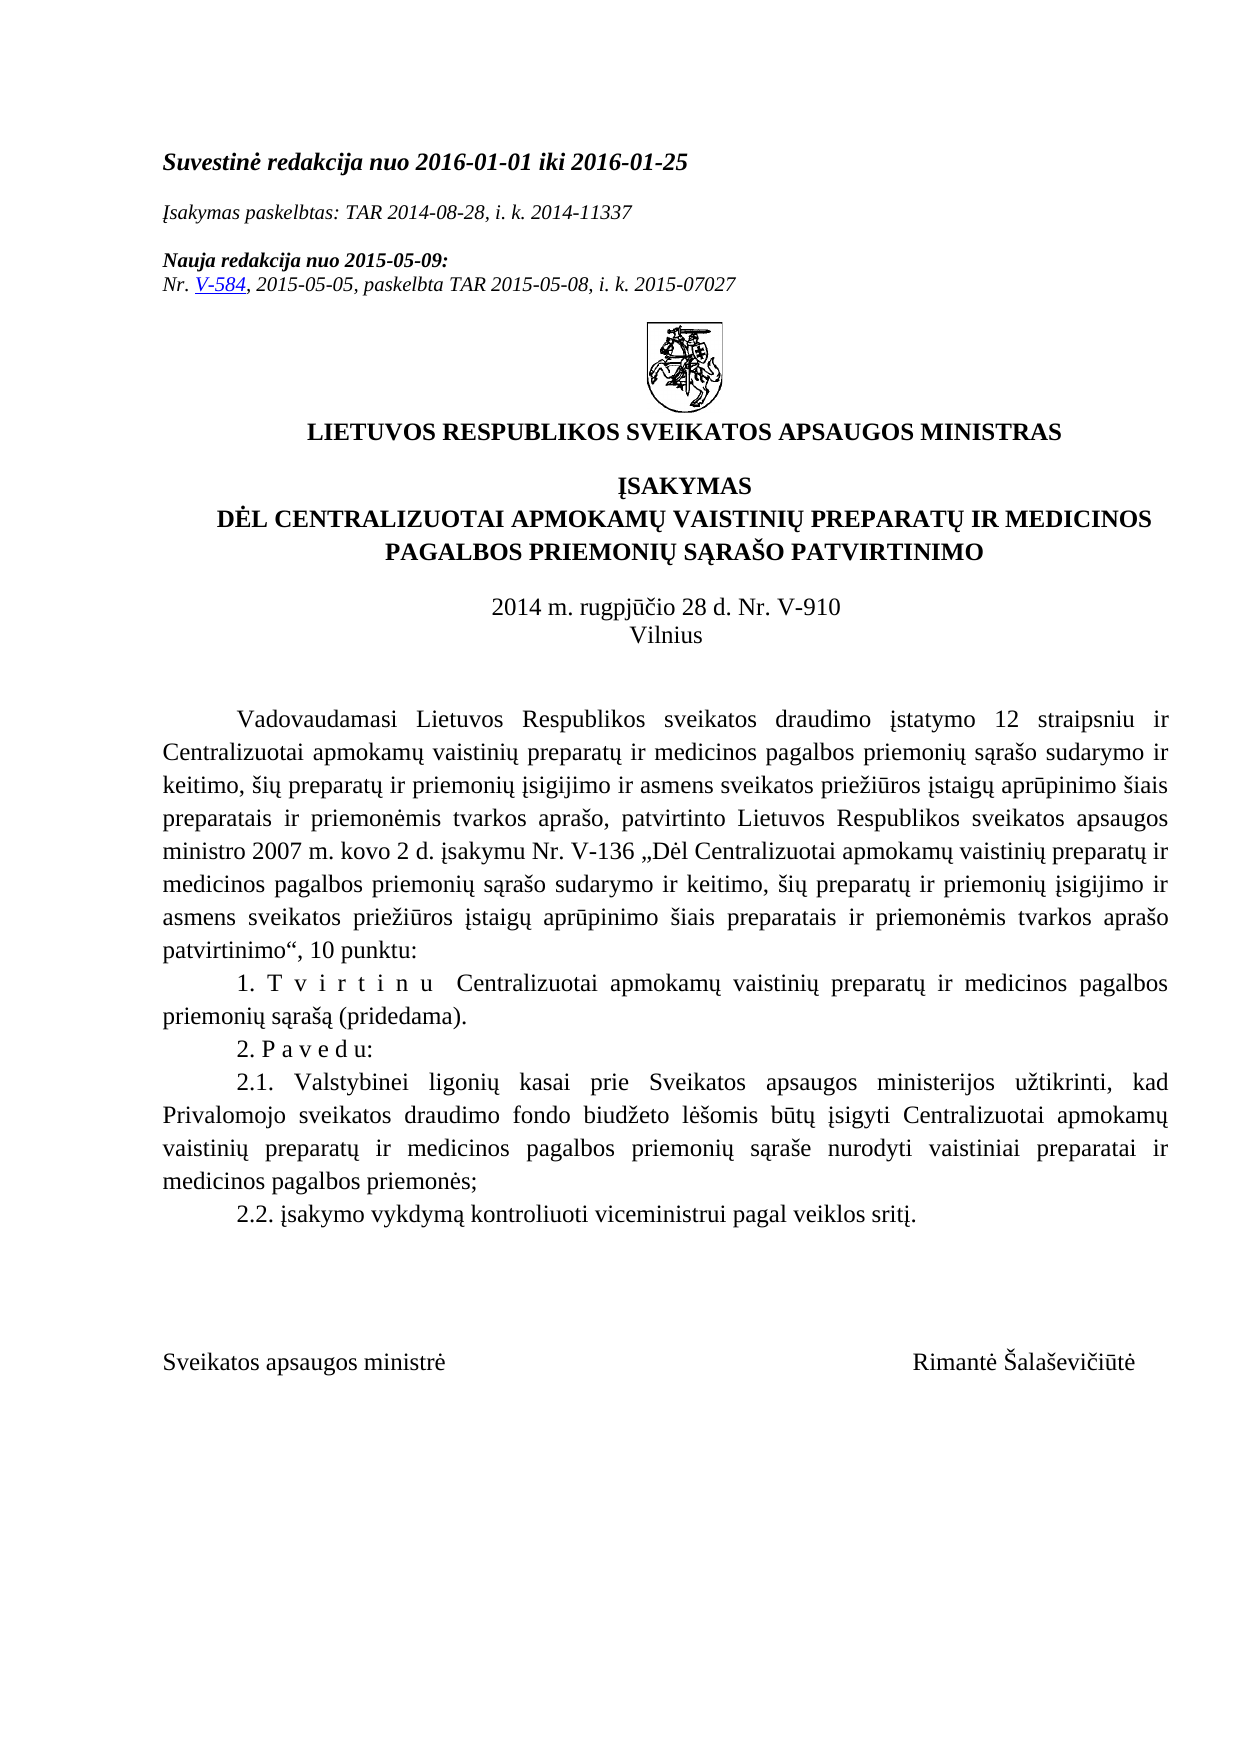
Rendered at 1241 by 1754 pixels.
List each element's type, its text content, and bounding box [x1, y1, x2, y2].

text ĮSAKYMAS [200, 471, 1169, 500]
text 2.2. įsakymo vykdymą kontroliuoti viceministrui pagal veiklos sritį. [162, 1199, 1169, 1228]
text Vadovaudamasi Lietuvos Respublikos sveikatos draudimo įstatymo 12 straipsniu ir Centralizuotai apmokamų vaistinių preparatų ir medicinos pagalbos priemonių sąrašo sudarymo ir keitimo, šių preparatų ir priemonių įsigijimo ir asmens sveikatos priežiūros įstaigų aprūpinimo šiais preparatais ir priemonėmis tvarkos aprašo, patvirtinto Lietuvos Respublikos sveikatos apsaugos ministro 2007 m. kovo 2 d. įsakymu Nr. V-136 „Dėl Centralizuotai apmokamų vaistinių preparatų ir medicinos pagalbos priemonių sąrašo sudarymo ir keitimo, šių preparatų ir priemonių įsigijimo ir asmens sveikatos priežiūros įstaigų aprūpinimo šiais preparatais ir priemonėmis tvarkos aprašo patvirtinimo“, 10 punktu: [162, 704, 1169, 964]
text 1. T v i r t i n u Centralizuotai apmokamų vaistinių preparatų ir medicinos pagalbos priemonių sąrašą (pridedama). [162, 968, 1169, 1030]
text Suvestinė redakcija nuo 2016-01-01 iki 2016-01-25 [162, 147, 1169, 176]
text LIETUVOS RESPUBLIKOS SVEIKATOS APSAUGOS MINISTRAS [200, 417, 1169, 445]
text 2014 m. rugpjūčio 28 d. Nr. V-910 [162, 592, 1169, 621]
text Įsakymas paskelbtas: TAR 2014-08-28, i. k. 2014-11337 [162, 200, 1169, 224]
text 2. P a v e d u: [162, 1034, 1169, 1063]
text 2.1. Valstybinei ligonių kasai prie Sveikatos apsaugos ministerijos užtikrinti, kad Privalomojo sveikatos draudimo fondo biudžeto lėšomis būtų įsigyti Centralizuotai apmokamų vaistinių preparatų ir medicinos pagalbos priemonių sąraše nurodyti vaistiniai preparatai ir medicinos pagalbos priemonės; [162, 1067, 1169, 1195]
text Nauja redakcija nuo 2015-05-09: [162, 248, 1169, 272]
text DĖL CENTRALIZUOTAI APMOKAMŲ VAISTINIŲ PREPARATŲ IR MEDICINOS PAGALBOS PRIEMONIŲ SĄRAŠO PATVIRTINIMO [200, 504, 1169, 566]
text Vilnius [162, 621, 1169, 649]
text Nr. V-584, 2015-05-05, paskelbta TAR 2015-05-08, i. k. 2015-07027 [162, 272, 1169, 296]
text Sveikatos apsaugos ministrė Rimantė Šalaševičiūtė [162, 1347, 1169, 1376]
